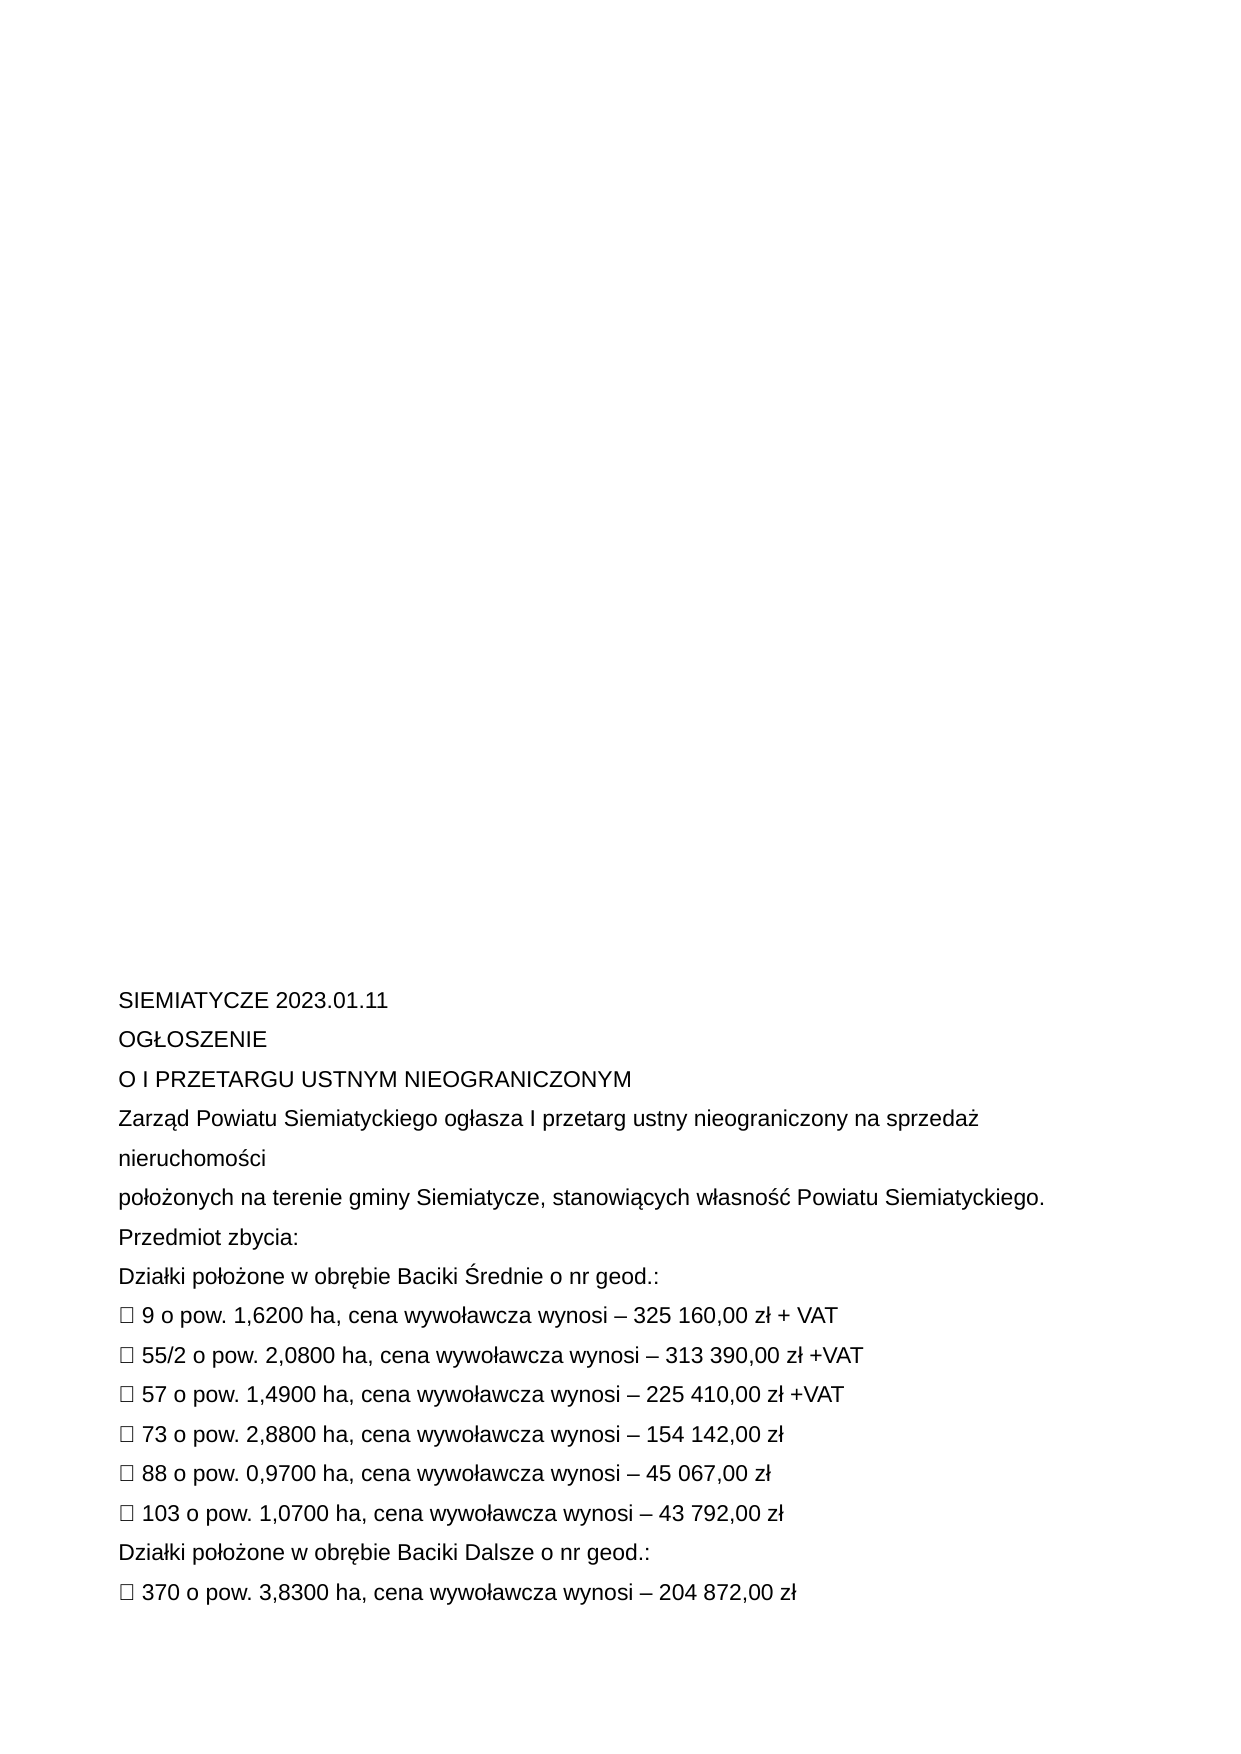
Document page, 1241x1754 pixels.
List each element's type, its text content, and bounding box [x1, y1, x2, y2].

text SIEMIATYCZE 2023.01.11 OGŁOSZENIE O I PRZETARGU USTNYM NIEOGRANICZONYM Zarząd Powiatu Siemiatyckiego ogłasza I przetarg ustny nieograniczony na sprzedaż nieruchomości położonych na terenie gminy Siemiatycze, stanowiących własność Powiatu Siemiatyckiego. Przedmiot zbycia: Działki położone w obrębie Baciki Średnie o nr geod.:  9 o pow. 1,6200 ha, cena wywoławcza wynosi – 325 160,00 zł + VAT  55/2 o pow. 2,0800 ha, cena wywoławcza wynosi – 313 390,00 zł +VAT  57 o pow. 1,4900 ha, cena wywoławcza wynosi – 225 410,00 zł +VAT  73 o pow. 2,8800 ha, cena wywoławcza wynosi – 154 142,00 zł  88 o pow. 0,9700 ha, cena wywoławcza wynosi – 45 067,00 zł  103 o pow. 1,0700 ha, cena wywoławcza wynosi – 43 792,00 zł Działki położone w obrębie Baciki Dalsze o nr geod.:  370 o pow. 3,8300 ha, cena wywoławcza wynosi – 204 872,00 zł [118, 987, 1122, 1605]
